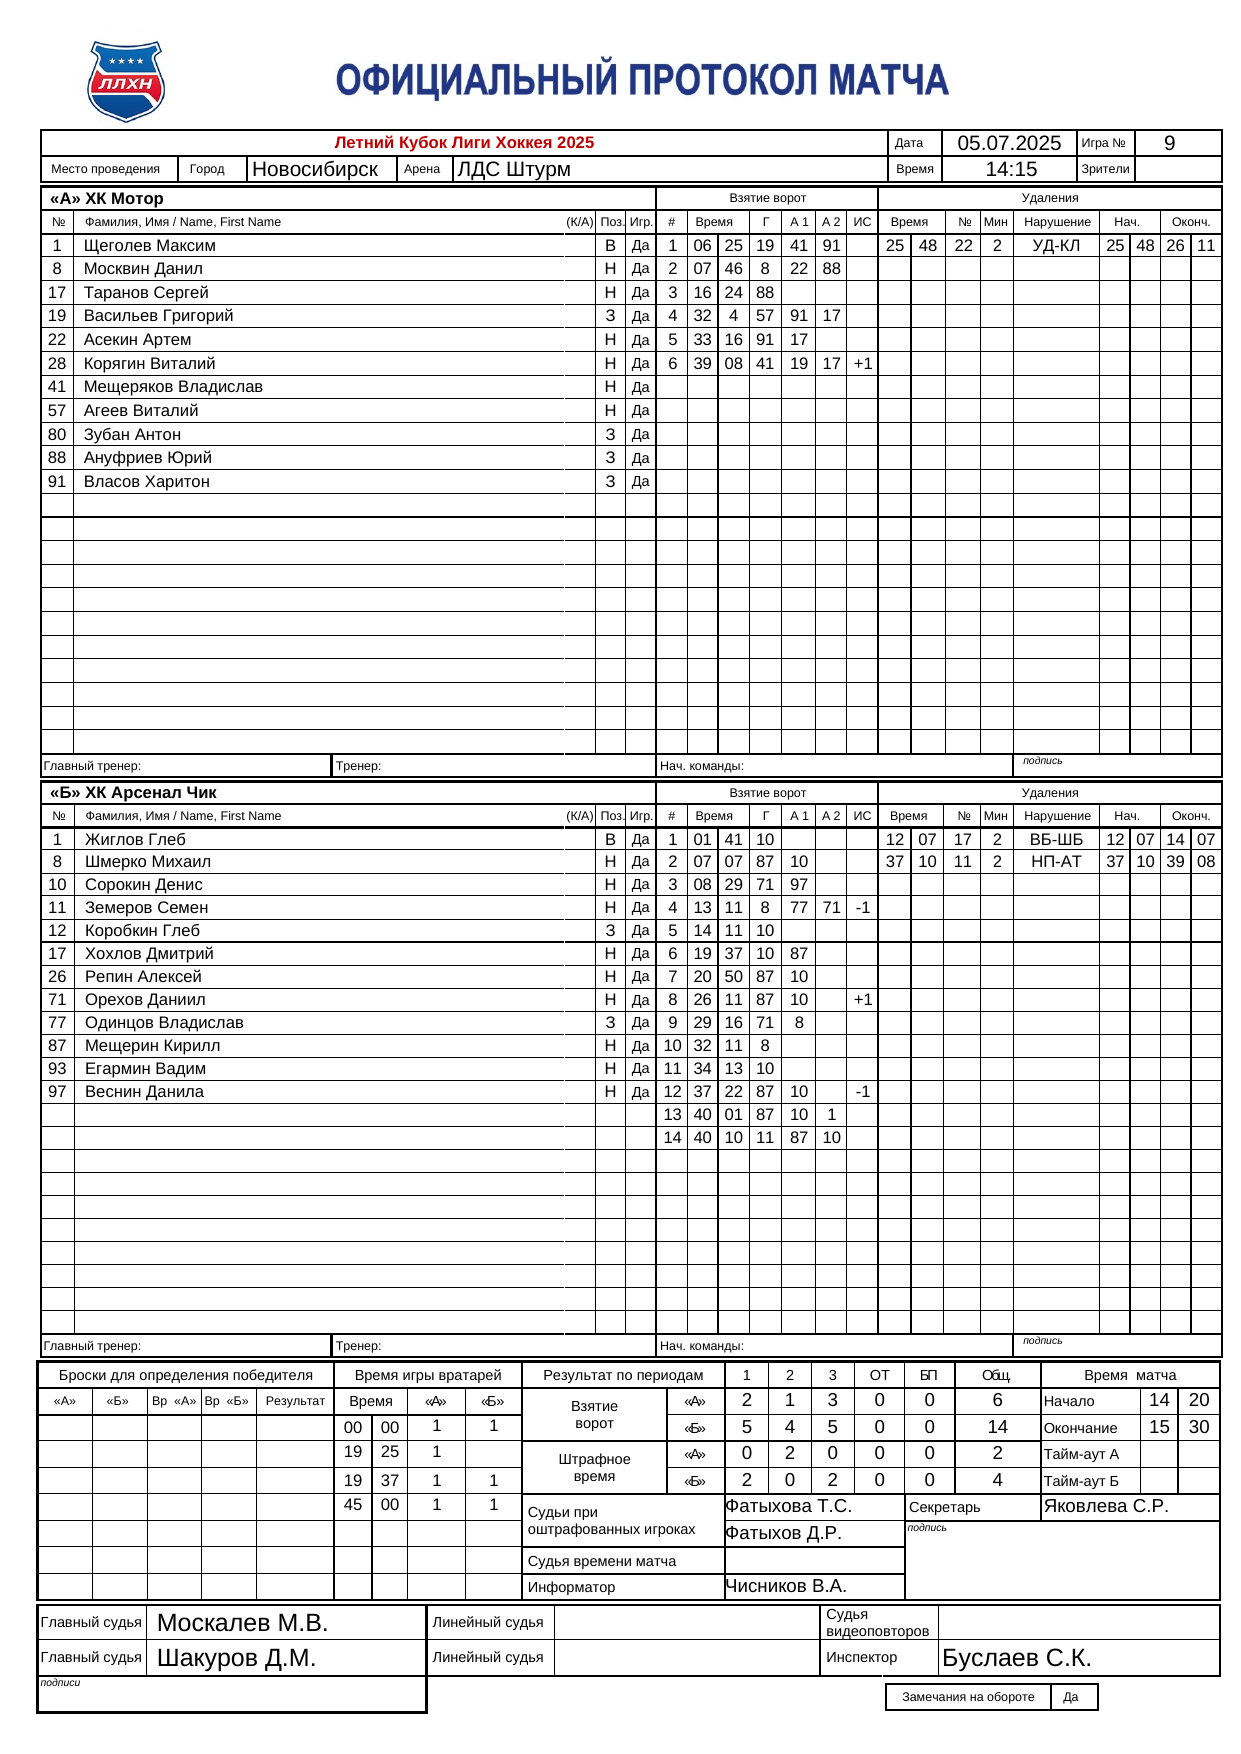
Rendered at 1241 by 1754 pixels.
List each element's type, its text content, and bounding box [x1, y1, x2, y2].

table_cell [981, 1150, 1013, 1172]
table_cell (К/А) [565, 805, 595, 826]
table_cell [782, 588, 815, 611]
table_cell [879, 943, 910, 964]
table_cell Шмерко Михаил [75, 850, 564, 872]
table_cell [1192, 612, 1221, 634]
table_cell [335, 1521, 371, 1546]
table_cell [75, 1265, 564, 1287]
table_cell 17 [42, 943, 74, 964]
table_cell [981, 1127, 1013, 1149]
table_header «А» ХК Мотор [42, 188, 655, 209]
table_cell [688, 1311, 717, 1333]
table_cell [657, 1288, 687, 1310]
table_cell [257, 1441, 333, 1467]
table_cell 12 [879, 829, 910, 849]
table_cell [565, 683, 595, 706]
table_cell [74, 730, 564, 753]
table_cell 41 [42, 376, 73, 398]
table_cell [74, 707, 564, 729]
table_cell [1131, 707, 1160, 729]
table_cell [688, 1265, 717, 1287]
table_cell 00 [335, 1416, 371, 1440]
table_cell [1100, 1127, 1129, 1149]
table_cell [1131, 352, 1160, 374]
table_cell [1192, 494, 1221, 516]
table_cell [1192, 257, 1221, 280]
table_cell [1014, 1104, 1099, 1126]
table_cell [816, 1265, 846, 1287]
table_cell [719, 683, 749, 706]
table_cell [1131, 305, 1160, 327]
table_cell [750, 1150, 781, 1172]
table_cell Начало [1042, 1389, 1140, 1413]
table_cell [912, 989, 943, 1011]
table_cell 16 [688, 281, 717, 303]
table_cell [42, 1104, 74, 1126]
table_cell 87 [782, 1127, 815, 1149]
table_cell [816, 518, 846, 540]
table_cell [981, 1058, 1013, 1079]
table_cell Г [750, 211, 781, 233]
table_cell [847, 920, 877, 941]
table_cell [946, 376, 980, 398]
table_cell [816, 683, 846, 706]
table_cell [816, 1311, 846, 1333]
table_cell [565, 1311, 595, 1333]
table_cell [1100, 352, 1129, 374]
table_cell [782, 1265, 815, 1287]
table_cell [1161, 376, 1190, 398]
table_cell Н [596, 352, 625, 374]
table_cell 16 [719, 328, 749, 351]
table_cell [981, 683, 1013, 706]
table_cell 1 [408, 1441, 465, 1467]
table_cell 11 [719, 920, 749, 941]
table_cell [946, 328, 980, 351]
table_cell Время [688, 805, 749, 826]
table_cell [879, 1311, 910, 1333]
table_cell «А» [408, 1389, 465, 1413]
table_cell 0 [905, 1442, 954, 1467]
table_cell [879, 1219, 910, 1241]
table_cell [946, 305, 980, 327]
table_cell Вр «А» [148, 1389, 201, 1413]
table_cell 40 [688, 1127, 717, 1149]
table_cell [944, 1104, 980, 1126]
table_cell [565, 1242, 595, 1264]
picture [5, 28, 1179, 129]
table_cell [657, 1150, 687, 1172]
table_cell [565, 494, 595, 516]
table_cell [1161, 1219, 1190, 1241]
table_cell [1131, 1104, 1160, 1126]
table_cell 2 [769, 1442, 811, 1467]
table_cell НП-АТ [1014, 850, 1099, 872]
table_cell [981, 1265, 1013, 1287]
table_cell 17 [816, 305, 846, 327]
table_cell [879, 1173, 910, 1195]
table_cell [1014, 966, 1099, 987]
table_cell 10 [750, 829, 781, 849]
table_cell [74, 612, 564, 634]
table_cell 08 [688, 874, 717, 895]
table_cell [1100, 1012, 1129, 1033]
table_cell 88 [750, 281, 781, 303]
table_cell З [596, 305, 625, 327]
table_cell Щеголев Максим [74, 235, 564, 256]
table_cell 97 [42, 1081, 74, 1103]
table_cell 80 [42, 423, 73, 445]
table_cell 22 [42, 328, 73, 351]
table_cell [1014, 399, 1099, 422]
table_cell 16 [719, 1012, 749, 1033]
table_cell 4 [719, 305, 749, 327]
table_cell Таранов Сергей [74, 281, 564, 303]
table_cell [944, 1081, 980, 1103]
table_cell [719, 1311, 749, 1333]
table_cell Линейный судья [428, 1640, 554, 1675]
table_cell [1161, 1081, 1190, 1103]
table_cell [946, 659, 980, 682]
table_cell Да [626, 423, 655, 445]
table_cell [1014, 565, 1099, 587]
table_cell [42, 1242, 74, 1264]
table_cell [1192, 1012, 1221, 1033]
table_cell [596, 1104, 625, 1126]
table_cell [39, 1416, 92, 1440]
table_cell [1161, 989, 1190, 1011]
table_cell [944, 1288, 980, 1310]
table_cell [565, 707, 595, 729]
table_cell [750, 1242, 781, 1264]
table_cell 5 [726, 1415, 768, 1440]
table_cell Н [596, 989, 625, 1011]
table_cell [1131, 518, 1160, 540]
table_cell [657, 494, 687, 516]
table_cell [912, 565, 945, 587]
table_cell [946, 636, 980, 658]
table_cell 87 [750, 989, 781, 1011]
table_cell [981, 636, 1013, 658]
table_cell [626, 730, 655, 753]
table_cell Да [626, 896, 655, 918]
table_cell «А» [668, 1442, 724, 1467]
table_cell Н [596, 257, 625, 280]
table_cell Время [889, 157, 941, 181]
table_cell [750, 399, 781, 422]
table_cell [847, 966, 877, 987]
table_cell [626, 1150, 655, 1172]
table_cell [912, 874, 943, 895]
table_cell В [596, 829, 625, 849]
table_cell [1192, 1104, 1221, 1126]
table_cell Арена [398, 157, 452, 181]
table_cell Главный тренер: [42, 755, 330, 776]
table_cell [657, 659, 687, 682]
table_cell [719, 588, 749, 611]
table_cell «А» [39, 1389, 92, 1413]
table_header Время матча [1042, 1363, 1219, 1387]
table_cell 71 [750, 874, 781, 895]
table_cell [688, 494, 717, 516]
table_cell [1161, 659, 1190, 682]
table_cell Н [596, 1058, 625, 1079]
table_cell [657, 707, 687, 729]
table_cell [1014, 1058, 1099, 1079]
table_cell [596, 636, 625, 658]
table_cell [782, 518, 815, 540]
table_cell [750, 1288, 781, 1310]
table_cell [1161, 446, 1190, 469]
table_cell [847, 612, 877, 634]
table_cell [981, 305, 1013, 327]
table_cell [847, 446, 877, 469]
table_cell [1136, 157, 1221, 181]
table_cell 1 [466, 1494, 521, 1520]
table_header 05.07.2025 [943, 131, 1076, 155]
table_cell 1 [408, 1468, 465, 1493]
table_cell [75, 1242, 564, 1264]
table_cell [879, 1242, 910, 1264]
table_cell [847, 565, 877, 587]
table_cell 10 [782, 850, 815, 872]
table_cell 10 [750, 1058, 781, 1079]
table_cell [1014, 470, 1099, 493]
table_cell [1014, 1219, 1099, 1241]
table_cell [657, 730, 687, 753]
table_cell 11 [719, 896, 749, 918]
table_cell [596, 541, 625, 564]
table_cell 37 [879, 850, 910, 872]
table_cell [1100, 494, 1129, 516]
table_cell Нач. [1100, 211, 1160, 233]
table_cell [1014, 1012, 1099, 1033]
table_cell [750, 1196, 781, 1218]
table_cell Линейный судья [428, 1606, 554, 1639]
table_cell Орехов Даниил [75, 989, 564, 1011]
table_cell [555, 1640, 819, 1675]
table_cell [782, 1219, 815, 1241]
table_cell [912, 1219, 943, 1241]
table_cell [944, 896, 980, 918]
table_cell [42, 588, 73, 611]
table_cell 48 [1131, 235, 1160, 256]
table_cell [816, 446, 846, 469]
table_cell 32 [688, 1035, 717, 1057]
table_cell ИС [847, 211, 877, 233]
table_cell [847, 707, 877, 729]
table_cell [912, 1265, 943, 1287]
table_cell Да [626, 989, 655, 1011]
table_cell [750, 541, 781, 564]
table_cell [565, 281, 595, 303]
table_cell 39 [688, 352, 717, 374]
table_cell 97 [782, 874, 815, 895]
table_cell [1161, 281, 1190, 303]
table_cell [1100, 399, 1129, 422]
table_cell [946, 399, 980, 422]
table_cell [1131, 328, 1160, 351]
table_cell [1100, 636, 1129, 658]
table_cell [782, 565, 815, 587]
table_cell 10 [782, 989, 815, 1011]
table_cell [782, 1173, 815, 1195]
table_cell [565, 257, 595, 280]
table_cell 20 [1179, 1389, 1219, 1413]
table_cell [1100, 1173, 1129, 1195]
table_cell [912, 636, 945, 658]
table_cell [39, 1441, 92, 1467]
table_cell [565, 896, 595, 918]
table_cell [1131, 1265, 1160, 1287]
table_cell [1100, 874, 1129, 895]
table_cell 3 [812, 1389, 854, 1413]
table_cell 0 [905, 1468, 954, 1493]
table_cell 37 [373, 1468, 407, 1493]
table_cell [879, 565, 910, 587]
table_cell [750, 470, 781, 493]
table_cell Судья видеоповторов [821, 1606, 938, 1639]
table_header Результат по периодам [523, 1363, 724, 1387]
table_cell 10 [912, 850, 943, 872]
table_cell [626, 612, 655, 634]
table_cell [93, 1494, 147, 1520]
table_cell [719, 612, 749, 634]
table_cell [42, 1288, 74, 1310]
table_cell [148, 1416, 201, 1440]
table_cell [719, 636, 749, 658]
table_cell 91 [782, 305, 815, 327]
table_cell [565, 1012, 595, 1033]
table_cell «Б» [668, 1468, 724, 1493]
table_cell [782, 1311, 815, 1333]
table_cell Инспектор [821, 1640, 938, 1675]
table_cell [946, 730, 980, 753]
table_cell [847, 1196, 877, 1218]
table_cell -1 [847, 896, 877, 918]
table_cell [1100, 920, 1129, 941]
table_cell 00 [373, 1416, 407, 1440]
table_cell [39, 1468, 92, 1493]
table_cell [981, 518, 1013, 540]
table_cell [1192, 470, 1221, 493]
table_cell [565, 305, 595, 327]
table_cell Да [626, 1058, 655, 1079]
table_cell [39, 1547, 92, 1573]
table_cell [74, 636, 564, 658]
table_cell Да [626, 328, 655, 351]
table_cell Да [626, 920, 655, 941]
table_cell [847, 541, 877, 564]
table_cell [626, 636, 655, 658]
table_cell [1192, 874, 1221, 895]
table_cell [912, 612, 945, 634]
table_cell [1161, 1196, 1190, 1218]
table_cell 30 [1179, 1415, 1219, 1440]
table_cell [847, 470, 877, 493]
table_cell [719, 730, 749, 753]
table_cell [688, 399, 717, 422]
table_cell [42, 1173, 74, 1195]
table_cell [719, 518, 749, 540]
table_cell [981, 565, 1013, 587]
table_header 3 [812, 1363, 854, 1387]
table_cell 2 [981, 235, 1013, 256]
table_cell [1192, 943, 1221, 964]
table_cell [1131, 470, 1160, 493]
table_cell [981, 257, 1013, 280]
table_cell [816, 730, 846, 753]
table_cell 87 [750, 1104, 781, 1126]
table_cell [750, 612, 781, 634]
table_cell [912, 659, 945, 682]
table_cell 8 [42, 850, 74, 872]
table_cell [1192, 541, 1221, 564]
table_cell Зрители [1078, 157, 1134, 181]
table_cell [688, 1150, 717, 1172]
table_cell [1161, 707, 1190, 729]
table_cell [944, 1035, 980, 1057]
table_cell [912, 328, 945, 351]
table_cell Место проведения [42, 157, 177, 181]
table_cell [1014, 1081, 1099, 1103]
table_cell [596, 494, 625, 516]
table_header Время игры вратарей [335, 1363, 521, 1387]
table_cell [750, 423, 781, 445]
table_cell [626, 1265, 655, 1287]
table_cell [688, 470, 717, 493]
table_cell [565, 352, 595, 374]
table_cell Москалев М.В. [147, 1606, 425, 1639]
table_cell [1131, 683, 1160, 706]
table_cell Репин Алексей [75, 966, 564, 987]
table_cell [816, 636, 846, 658]
table_cell Оконч. [1161, 211, 1221, 233]
table_cell [719, 1173, 749, 1195]
table_cell [1131, 1127, 1160, 1149]
table_cell [981, 399, 1013, 422]
table_cell УД-КЛ [1014, 235, 1099, 256]
table_cell [688, 446, 717, 469]
table_cell Главный тренер: [42, 1335, 330, 1356]
table_cell З [596, 446, 625, 469]
table_cell 11 [719, 989, 749, 1011]
table_cell 93 [42, 1058, 74, 1079]
table_cell [944, 1150, 980, 1172]
table_cell [912, 943, 943, 964]
table_cell [657, 1196, 687, 1218]
table_cell [373, 1547, 407, 1573]
table_cell [565, 1288, 595, 1310]
table_cell 87 [42, 1035, 74, 1057]
table_cell [1192, 376, 1221, 398]
table_cell Фатыхов Д.Р. [726, 1521, 904, 1546]
table_cell [257, 1468, 333, 1493]
table_cell Да [626, 850, 655, 872]
table_cell [939, 1606, 1219, 1639]
table_cell 13 [657, 1104, 687, 1126]
table_cell [74, 565, 564, 587]
table_cell 17 [816, 352, 846, 374]
table_cell [657, 1311, 687, 1333]
table_cell [782, 1058, 815, 1079]
table_cell [883, 1677, 1220, 1681]
table_cell [1131, 943, 1160, 964]
table_cell [719, 399, 749, 422]
table_cell [565, 943, 595, 964]
table_cell [1179, 1468, 1219, 1493]
table_cell [847, 588, 877, 611]
table_cell [1131, 1173, 1160, 1195]
table_cell [847, 281, 877, 303]
table_header Удаления [879, 188, 1221, 209]
table_cell [719, 1288, 749, 1310]
table_cell 4 [769, 1415, 811, 1440]
table_cell 22 [946, 235, 980, 256]
table_cell [93, 1441, 147, 1467]
table_cell [148, 1441, 201, 1467]
table_cell [596, 659, 625, 682]
table_cell [944, 989, 980, 1011]
table_cell З [596, 1012, 625, 1033]
table_cell 1 [408, 1494, 465, 1520]
table_cell 10 [657, 1035, 687, 1057]
table_cell [1131, 989, 1160, 1011]
table_cell [816, 966, 846, 987]
table_cell [42, 1311, 74, 1333]
table_cell 0 [905, 1389, 954, 1413]
table_cell [750, 707, 781, 729]
table_cell 17 [782, 328, 815, 351]
table_cell [75, 1104, 564, 1126]
table_cell [1131, 1058, 1160, 1079]
table_cell [750, 588, 781, 611]
table_cell [42, 541, 73, 564]
table_cell [1014, 943, 1099, 964]
table_cell [1014, 874, 1099, 895]
table_cell [782, 920, 815, 941]
table_cell [879, 376, 910, 398]
table_cell [1014, 1035, 1099, 1057]
table_cell [42, 612, 73, 634]
table_cell [981, 352, 1013, 374]
table_cell [816, 1081, 846, 1103]
table_cell 6 [956, 1389, 1040, 1413]
table_cell Коробкин Глеб [75, 920, 564, 941]
table_cell Г [750, 805, 781, 826]
table_cell [981, 874, 1013, 895]
table_cell [1192, 1081, 1221, 1103]
table_header БП [905, 1363, 954, 1387]
table_cell [879, 1104, 910, 1126]
table_cell 10 [782, 1104, 815, 1126]
table_cell 41 [719, 829, 749, 849]
table_cell [1014, 588, 1099, 611]
table_cell # [657, 805, 687, 826]
table_cell [782, 376, 815, 398]
table_cell [816, 920, 846, 941]
table_cell [1161, 588, 1190, 611]
table_cell [42, 1265, 74, 1287]
table_cell [847, 1242, 877, 1264]
table_cell [847, 636, 877, 658]
table_cell Время [335, 1389, 407, 1413]
table_cell [42, 1150, 74, 1172]
table_cell [148, 1494, 201, 1520]
table_cell [1141, 1468, 1177, 1493]
table_cell [1100, 470, 1129, 493]
table_cell 8 [750, 1035, 781, 1057]
table_cell [596, 612, 625, 634]
table_cell [565, 376, 595, 398]
table_cell Игр. [626, 805, 655, 826]
table_cell [688, 1288, 717, 1310]
table_cell [1014, 1311, 1099, 1333]
table_cell [1100, 588, 1129, 611]
table_cell 77 [782, 896, 815, 918]
table_cell Результат [257, 1389, 333, 1413]
table_cell [946, 541, 980, 564]
table_cell [1161, 636, 1190, 658]
table_cell Нач. команды: [657, 1335, 1012, 1356]
table_cell [1192, 565, 1221, 587]
table_cell 14 [657, 1127, 687, 1149]
table_cell [1131, 1196, 1160, 1218]
table_cell [1192, 683, 1221, 706]
table_cell [335, 1574, 371, 1599]
table_cell [912, 896, 943, 918]
table_cell [626, 683, 655, 706]
table_cell 9 [657, 1012, 687, 1033]
table_cell [912, 1173, 943, 1195]
table_cell [1131, 896, 1160, 918]
table_cell [74, 541, 564, 564]
table_cell [1014, 494, 1099, 516]
table_cell [657, 636, 687, 658]
table_cell Земеров Семен [75, 896, 564, 918]
table_cell [879, 446, 910, 469]
table_cell [879, 423, 910, 445]
table_cell [75, 1127, 564, 1149]
table_cell Тренер: [333, 1335, 655, 1356]
table_cell [847, 850, 877, 872]
table_cell [565, 235, 595, 256]
table_cell [912, 399, 945, 422]
table_cell 25 [719, 235, 749, 256]
table_cell Главный судья [39, 1640, 146, 1675]
table_cell 2 [657, 850, 687, 872]
table_cell 3 [657, 281, 687, 303]
table_cell [816, 1058, 846, 1079]
table_cell 1 [769, 1389, 811, 1413]
table_cell [373, 1521, 407, 1546]
table_cell Город [179, 157, 246, 181]
table_cell [847, 494, 877, 516]
table_cell [816, 659, 846, 682]
table_cell Н [596, 943, 625, 964]
table_cell [257, 1547, 333, 1573]
table_cell [1100, 518, 1129, 540]
table_cell [879, 541, 910, 564]
table_cell Да [626, 352, 655, 374]
table_cell 25 [1100, 235, 1129, 256]
table_cell [782, 494, 815, 516]
table_cell [912, 707, 945, 729]
table_cell [657, 1219, 687, 1241]
table_cell [782, 1035, 815, 1057]
table_cell Да [626, 446, 655, 469]
table_cell [1161, 494, 1190, 516]
table_cell 22 [782, 257, 815, 280]
table_cell 41 [782, 235, 815, 256]
table_cell [981, 1288, 1013, 1310]
table_cell 12 [42, 920, 74, 941]
table_cell 71 [750, 1012, 781, 1033]
table_cell 87 [782, 943, 815, 964]
table_cell [202, 1521, 256, 1546]
table_cell [1100, 423, 1129, 445]
table_cell [816, 494, 846, 516]
table_cell [1014, 1265, 1099, 1287]
table_cell [1161, 683, 1190, 706]
table_cell [626, 1104, 655, 1126]
table_cell Сорокин Денис [75, 874, 564, 895]
table_cell [816, 1196, 846, 1218]
table_cell 6 [657, 352, 687, 374]
table_cell +1 [847, 352, 877, 374]
table_cell [879, 1196, 910, 1218]
table_cell [1161, 1265, 1190, 1287]
table_cell [1100, 1265, 1129, 1287]
table_cell [1100, 683, 1129, 706]
table_cell [1014, 636, 1099, 658]
table_header 1 [726, 1363, 768, 1387]
table_cell [847, 659, 877, 682]
table_cell 2 [981, 850, 1013, 872]
table_cell [912, 588, 945, 611]
table_cell [981, 470, 1013, 493]
table_cell 37 [719, 943, 749, 964]
table_cell [782, 1196, 815, 1218]
table_cell подпись [1014, 755, 1221, 776]
table_cell [782, 446, 815, 469]
table_cell [257, 1494, 333, 1520]
table_cell 3 [657, 874, 687, 895]
table_cell [565, 636, 595, 658]
table_cell 87 [750, 1081, 781, 1103]
table_cell [847, 1012, 877, 1033]
table_header ОТ [855, 1363, 904, 1387]
table_cell [1131, 1081, 1160, 1103]
table_cell Да [626, 281, 655, 303]
table_cell [257, 1416, 333, 1440]
table_cell 01 [719, 1104, 749, 1126]
table_cell [1100, 1150, 1129, 1172]
table_cell 25 [373, 1441, 407, 1467]
table_cell [688, 1173, 717, 1195]
table_cell 29 [719, 874, 749, 895]
table_cell Жиглов Глеб [75, 829, 564, 849]
table_cell [626, 1311, 655, 1333]
table_cell Хохлов Дмитрий [75, 943, 564, 964]
table_cell Мещеряков Владислав [74, 376, 564, 398]
table_cell 13 [719, 1058, 749, 1079]
table_cell [816, 541, 846, 564]
table_cell [565, 920, 595, 941]
table_cell [408, 1574, 465, 1599]
table_cell [750, 518, 781, 540]
table_cell [1161, 1173, 1190, 1195]
table_cell [879, 399, 910, 422]
table_cell 1 [42, 235, 73, 256]
table_cell [596, 1265, 625, 1287]
table_cell Да [626, 305, 655, 327]
table_cell [657, 683, 687, 706]
table_cell [1014, 896, 1099, 918]
table_cell [1100, 707, 1129, 729]
table_cell 87 [750, 850, 781, 872]
table_cell [1192, 1265, 1221, 1287]
table_cell [74, 659, 564, 682]
table_cell [816, 376, 846, 398]
table_cell [912, 305, 945, 327]
table_cell [944, 1173, 980, 1195]
table_cell [1192, 1196, 1221, 1218]
table_cell [879, 281, 910, 303]
table_cell [1161, 423, 1190, 445]
table_cell 11 [1192, 235, 1221, 256]
table_cell [1131, 376, 1160, 398]
table_cell № [946, 211, 980, 233]
table_cell [1100, 1081, 1129, 1103]
table_cell [408, 1521, 465, 1546]
table_cell [1131, 920, 1160, 941]
table_cell [1161, 352, 1190, 374]
table_cell [1192, 423, 1221, 445]
table_cell [912, 683, 945, 706]
table_cell [1100, 257, 1129, 280]
table_cell «Б» [668, 1415, 724, 1440]
table_cell Н [596, 850, 625, 872]
table_cell [93, 1521, 147, 1546]
table_cell [1100, 989, 1129, 1011]
table_cell [565, 518, 595, 540]
table_cell [1131, 636, 1160, 658]
table_cell [626, 518, 655, 540]
table_cell [847, 1219, 877, 1241]
table_cell [565, 989, 595, 1011]
table_cell [1131, 1012, 1160, 1033]
table_cell [944, 920, 980, 941]
table_cell [1161, 730, 1190, 753]
table_cell Взятие ворот [523, 1389, 666, 1440]
table_cell [782, 470, 815, 493]
table_cell [847, 1288, 877, 1310]
table_cell Мин [981, 805, 1013, 826]
table_cell [1131, 423, 1160, 445]
table_cell 71 [42, 989, 74, 1011]
table_cell [879, 1012, 910, 1033]
table_cell Нарушение [1014, 211, 1099, 233]
table_cell Информатор [523, 1575, 724, 1599]
table_cell [1192, 1173, 1221, 1195]
table_cell [1131, 257, 1160, 280]
table_cell [782, 612, 815, 634]
table_cell [719, 541, 749, 564]
table_cell [912, 494, 945, 516]
table_cell [912, 1012, 943, 1033]
table_cell [596, 1127, 625, 1149]
table_cell [626, 1219, 655, 1241]
table_cell [912, 1058, 943, 1079]
table_cell +1 [847, 989, 877, 1011]
table_cell [688, 1196, 717, 1218]
table_cell [782, 423, 815, 445]
table_cell [626, 541, 655, 564]
table_cell [1014, 305, 1099, 327]
table_cell [1014, 1196, 1099, 1218]
table_cell [626, 707, 655, 729]
table_cell [1100, 328, 1129, 351]
table_cell [912, 1035, 943, 1057]
table_cell Н [596, 896, 625, 918]
table_cell 46 [719, 257, 749, 280]
table_cell № [944, 805, 980, 826]
table_cell [657, 399, 687, 422]
table_cell 11 [944, 850, 980, 872]
table_cell 87 [750, 966, 781, 987]
table_cell [93, 1416, 147, 1440]
table_cell [1192, 1150, 1221, 1172]
table_cell 26 [1161, 235, 1190, 256]
table_cell [1161, 966, 1190, 987]
table_cell Москвин Данил [74, 257, 564, 280]
table_cell [1131, 588, 1160, 611]
table_cell [657, 1242, 687, 1264]
table_cell [1192, 1127, 1221, 1149]
table_cell Н [596, 874, 625, 895]
table_cell [565, 730, 595, 753]
table_header Взятие ворот [657, 188, 877, 209]
table_cell [1014, 989, 1099, 1011]
table_cell Мещерин Кирилл [75, 1035, 564, 1057]
table_cell [1161, 1288, 1190, 1310]
table_cell [1014, 518, 1099, 540]
table_cell [39, 1574, 92, 1599]
table_cell [42, 1219, 74, 1241]
table_cell 26 [42, 966, 74, 987]
table_cell 1 [42, 829, 74, 849]
table_cell [688, 1219, 717, 1241]
table_cell 0 [855, 1468, 904, 1493]
table_cell 2 [726, 1389, 768, 1413]
table_cell [565, 565, 595, 587]
table_cell [944, 1058, 980, 1079]
table_cell [816, 470, 846, 493]
table_cell [688, 588, 717, 611]
table_cell [1014, 1242, 1099, 1264]
table_cell 0 [855, 1415, 904, 1440]
table_cell [565, 446, 595, 469]
table_cell [1161, 1035, 1190, 1057]
table_cell [879, 612, 910, 634]
table_cell Васильев Григорий [74, 305, 564, 327]
table_cell [75, 1150, 564, 1172]
table_cell [981, 1081, 1013, 1103]
table_cell [565, 588, 595, 611]
table_cell [1161, 1127, 1190, 1149]
table_cell [719, 446, 749, 469]
table_cell Да [626, 829, 655, 849]
table_cell [981, 328, 1013, 351]
table_cell [565, 659, 595, 682]
table_header Замечания на обороте [887, 1685, 1050, 1709]
table_cell 07 [1131, 829, 1160, 849]
table_cell [626, 565, 655, 587]
table_cell [1100, 943, 1129, 964]
table_cell [1161, 1012, 1190, 1033]
table_cell 19 [782, 352, 815, 374]
table_cell [816, 989, 846, 1011]
table_cell З [596, 423, 625, 445]
table_cell [981, 1035, 1013, 1057]
table_cell [816, 1242, 846, 1264]
table_cell [946, 281, 980, 303]
table_cell [1014, 730, 1099, 753]
table_cell [719, 1150, 749, 1172]
table_cell [847, 874, 877, 895]
table_cell [688, 376, 717, 398]
table_cell Да [626, 399, 655, 422]
table_cell [42, 730, 73, 753]
table_cell [946, 446, 980, 469]
table_cell [750, 1311, 781, 1333]
table_cell Н [596, 376, 625, 398]
table_cell [1192, 588, 1221, 611]
table_cell [912, 446, 945, 469]
table_cell [1100, 565, 1129, 587]
table_cell [944, 1196, 980, 1218]
table_cell [202, 1574, 256, 1599]
table_cell 91 [750, 328, 781, 351]
table_cell [1192, 1035, 1221, 1057]
table_cell 88 [42, 446, 73, 469]
table_cell [39, 1521, 92, 1546]
table_cell [626, 494, 655, 516]
table_cell [981, 1012, 1013, 1033]
table_cell 19 [42, 305, 73, 327]
table_cell [42, 707, 73, 729]
table_cell [879, 328, 910, 351]
table_cell [782, 281, 815, 303]
table_cell [1192, 1288, 1221, 1310]
table_cell [981, 1104, 1013, 1126]
table_cell [688, 565, 717, 587]
table_cell [148, 1521, 201, 1546]
table_cell [847, 257, 877, 280]
table_cell [912, 1104, 943, 1126]
table_cell [879, 659, 910, 682]
table_cell [596, 1311, 625, 1333]
table_cell 8 [750, 257, 781, 280]
table_cell [782, 707, 815, 729]
table_cell [1192, 707, 1221, 729]
table_cell [750, 1173, 781, 1195]
table_cell [202, 1547, 256, 1573]
table_cell Да [626, 966, 655, 987]
table_cell [466, 1521, 521, 1546]
table_cell Оконч. [1161, 805, 1221, 826]
table_cell [912, 1081, 943, 1103]
table_header «Б» ХК Арсенал Чик [42, 783, 655, 803]
table_cell [428, 1677, 882, 1711]
table_cell [944, 1127, 980, 1149]
table_cell [257, 1521, 333, 1546]
table_cell [626, 1173, 655, 1195]
table_cell [688, 541, 717, 564]
table_cell 0 [769, 1468, 811, 1493]
table_cell [565, 1265, 595, 1287]
table_cell [816, 874, 846, 895]
table_cell [912, 281, 945, 303]
table_cell [688, 612, 717, 634]
table_cell Яковлева С.Р. [1042, 1495, 1219, 1520]
table_cell [981, 541, 1013, 564]
table_cell [1192, 1219, 1221, 1241]
table_cell [946, 518, 980, 540]
table_cell [1014, 281, 1099, 303]
table_cell 32 [688, 305, 717, 327]
table_cell 08 [1192, 850, 1221, 872]
table_cell [1192, 518, 1221, 540]
table_cell [1131, 730, 1160, 753]
table_cell [257, 1574, 333, 1599]
table_cell [719, 707, 749, 729]
table_cell Н [596, 281, 625, 303]
table_cell 1 [657, 829, 687, 849]
table_cell 77 [42, 1012, 74, 1033]
table_cell 19 [335, 1441, 371, 1467]
table_header Броски для определения победителя [39, 1363, 333, 1387]
table_cell 07 [688, 850, 717, 872]
table_cell Власов Харитон [74, 470, 564, 493]
table_cell [466, 1547, 521, 1573]
table_cell [782, 399, 815, 422]
table_cell [565, 1219, 595, 1241]
table_cell [1192, 1242, 1221, 1264]
table_cell 07 [912, 829, 943, 849]
table_cell 10 [750, 943, 781, 964]
table_cell [626, 1288, 655, 1310]
table_cell Да [626, 376, 655, 398]
table_cell [565, 399, 595, 422]
table_cell Судья времени матча [523, 1548, 724, 1573]
table_cell 50 [719, 966, 749, 987]
table_cell [75, 1288, 564, 1310]
table_cell [981, 730, 1013, 753]
table_cell 4 [657, 896, 687, 918]
table_cell Новосибирск [248, 157, 396, 181]
table_cell 07 [1192, 829, 1221, 849]
table_cell [596, 565, 625, 587]
table_cell [202, 1468, 256, 1493]
table_cell [657, 423, 687, 445]
table_cell [565, 850, 595, 872]
table_cell подписи [39, 1677, 425, 1711]
table_cell Фамилия, Имя / Name, First Name [75, 805, 565, 826]
table_cell [912, 1311, 943, 1333]
table_cell Фамилия, Имя / Name, First Name [74, 211, 565, 233]
table_cell [1161, 874, 1190, 895]
table_cell [946, 683, 980, 706]
table_cell [74, 494, 564, 516]
table_cell [42, 494, 73, 516]
table_cell [1014, 707, 1099, 729]
table_cell Егармин Вадим [75, 1058, 564, 1079]
table_cell [1100, 966, 1129, 987]
table_cell Окончание [1042, 1415, 1140, 1440]
table_cell 8 [782, 1012, 815, 1033]
table_cell [688, 730, 717, 753]
table_cell Время [688, 211, 749, 233]
table_cell [596, 1150, 625, 1172]
table_cell [1100, 1242, 1129, 1264]
table_cell [1014, 1127, 1099, 1149]
table_cell [1014, 423, 1099, 445]
table_cell Тайм-аут Б [1042, 1468, 1140, 1493]
table_cell [944, 1265, 980, 1287]
table_cell [946, 423, 980, 445]
table_cell 2 [981, 829, 1013, 849]
table_cell [565, 423, 595, 445]
table_cell [1014, 541, 1099, 564]
table_cell [1131, 1311, 1160, 1333]
table_header Общ. [956, 1363, 1040, 1387]
table_cell [750, 636, 781, 658]
table_cell [1100, 1035, 1129, 1057]
table_cell [879, 989, 910, 1011]
table_cell 48 [912, 235, 945, 256]
table_cell [93, 1574, 147, 1599]
table_cell 0 [855, 1389, 904, 1413]
table_cell Асекин Артем [74, 328, 564, 351]
table_cell [750, 494, 781, 516]
table_cell 0 [905, 1415, 954, 1440]
table_cell [1014, 352, 1099, 374]
table_cell [847, 235, 877, 256]
table_cell 8 [750, 896, 781, 918]
table_cell [879, 588, 910, 611]
table_cell [148, 1468, 201, 1493]
table_cell [1100, 376, 1129, 398]
table_cell [847, 328, 877, 351]
table_cell [981, 966, 1013, 987]
table_cell [1192, 920, 1221, 941]
table_cell [1131, 659, 1160, 682]
table_cell [912, 376, 945, 398]
table_cell [981, 707, 1013, 729]
table_cell 10 [816, 1127, 846, 1149]
table_cell 00 [373, 1494, 407, 1520]
table_cell ИС [847, 805, 877, 826]
table_cell [912, 1242, 943, 1264]
table_cell [1192, 636, 1221, 658]
table_cell [816, 423, 846, 445]
table_cell [847, 829, 877, 849]
table_cell [879, 305, 910, 327]
table_cell [335, 1547, 371, 1573]
table_cell [879, 636, 910, 658]
table_cell Корягин Виталий [74, 352, 564, 374]
table_cell [565, 1127, 595, 1149]
table_cell [93, 1547, 147, 1573]
table_cell [1100, 1058, 1129, 1079]
table_cell 19 [750, 235, 781, 256]
table_cell подпись [1014, 1335, 1221, 1356]
table_cell [657, 1173, 687, 1195]
table_cell [657, 376, 687, 398]
table_cell [981, 612, 1013, 634]
table_cell ЛДС Штурм [454, 157, 887, 181]
table_cell [1100, 281, 1129, 303]
table_cell [74, 683, 564, 706]
table_cell [688, 518, 717, 540]
table_cell [565, 1196, 595, 1218]
table_cell [719, 1242, 749, 1264]
table_cell № [42, 805, 74, 826]
table_cell А 2 [816, 805, 846, 826]
table_cell ВБ-ШБ [1014, 829, 1099, 849]
table_cell [565, 541, 595, 564]
table_cell [879, 683, 910, 706]
table_cell 11 [719, 1035, 749, 1057]
table_cell [1014, 328, 1099, 351]
table_cell 45 [335, 1494, 371, 1520]
table_cell [565, 612, 595, 634]
table_cell # [657, 211, 687, 233]
table_cell (К/А) [565, 211, 595, 233]
table_cell Н [596, 1035, 625, 1057]
table_cell А 2 [816, 211, 846, 233]
table_cell [816, 281, 846, 303]
table_cell 14 [1161, 829, 1190, 849]
table_cell [1014, 683, 1099, 706]
table_cell [1131, 1150, 1160, 1172]
table_cell [42, 565, 73, 587]
table_cell 06 [688, 235, 717, 256]
table_cell [42, 1196, 74, 1218]
table_cell 11 [657, 1058, 687, 1079]
table_cell [1014, 1150, 1099, 1172]
table_cell 11 [42, 896, 74, 918]
table_cell Да [626, 470, 655, 493]
table_cell [879, 1035, 910, 1057]
table_cell [782, 1242, 815, 1264]
table_cell [1131, 966, 1160, 987]
table_cell [847, 1127, 877, 1149]
table_cell [1100, 541, 1129, 564]
table_cell 01 [688, 829, 717, 849]
table_cell [565, 470, 595, 493]
table_cell [912, 966, 943, 987]
table_cell [750, 1219, 781, 1241]
table_cell [1192, 1058, 1221, 1079]
table_cell [1192, 305, 1221, 327]
table_cell 07 [719, 850, 749, 872]
table_cell [42, 683, 73, 706]
table_cell Поз. [596, 805, 625, 826]
table_cell [816, 328, 846, 351]
table_cell [719, 494, 749, 516]
table_cell [1161, 943, 1190, 964]
table_cell [879, 896, 910, 918]
table_header Да [1052, 1685, 1097, 1709]
table_cell Да [626, 257, 655, 280]
table_cell 26 [688, 989, 717, 1011]
table_cell [879, 1150, 910, 1172]
table_cell [981, 1196, 1013, 1218]
table_cell [726, 1548, 904, 1573]
table_cell [944, 1311, 980, 1333]
table_cell [1131, 281, 1160, 303]
table_cell [1100, 612, 1129, 634]
table_cell [912, 423, 945, 445]
table_cell [944, 943, 980, 964]
table_cell [944, 966, 980, 987]
table_cell 2 [657, 257, 687, 280]
table_cell [981, 989, 1013, 1011]
table_cell Секретарь [906, 1495, 1040, 1520]
table_cell 10 [42, 874, 74, 895]
table_cell [912, 518, 945, 540]
table_cell 37 [1100, 850, 1129, 872]
table_cell Чисников В.А. [726, 1575, 904, 1599]
table_cell [688, 707, 717, 729]
table_cell 0 [855, 1442, 904, 1467]
table_cell [1192, 896, 1221, 918]
table_cell [944, 1012, 980, 1033]
table_cell [1141, 1441, 1177, 1467]
table_cell [596, 1173, 625, 1195]
table_cell [1100, 446, 1129, 469]
table_cell Главный судья [39, 1606, 146, 1639]
table_cell [847, 399, 877, 422]
table_cell [1014, 920, 1099, 941]
table_cell [1161, 1058, 1190, 1079]
table_cell [879, 1081, 910, 1103]
table_cell [1131, 565, 1160, 587]
table_cell [42, 659, 73, 682]
table_cell [1192, 966, 1221, 987]
table_cell [981, 920, 1013, 941]
table_cell 20 [688, 966, 717, 987]
table_cell [1100, 1104, 1129, 1126]
table_cell [981, 423, 1013, 445]
table_cell [657, 470, 687, 493]
table_cell [946, 257, 980, 280]
table_cell [1099, 1682, 1220, 1711]
table_cell Вр «Б» [202, 1389, 256, 1413]
table_cell Тайм-аут А [1042, 1441, 1140, 1467]
table_cell [1014, 257, 1099, 280]
table_cell [750, 659, 781, 682]
table_cell [202, 1416, 256, 1440]
table_cell 33 [688, 328, 717, 351]
table_cell [879, 1127, 910, 1149]
table_cell 14 [1141, 1389, 1177, 1413]
table_cell [657, 612, 687, 634]
table_cell [1014, 659, 1099, 682]
table_cell 91 [816, 235, 846, 256]
table_cell [688, 636, 717, 658]
table_cell [750, 730, 781, 753]
table_cell Зубан Антон [74, 423, 564, 445]
table_cell [981, 1311, 1013, 1333]
table_cell Нарушение [1014, 805, 1099, 826]
table_cell [1131, 1035, 1160, 1057]
table_cell Да [626, 943, 655, 964]
table_cell [946, 612, 980, 634]
table_cell 08 [719, 352, 749, 374]
table_cell 07 [688, 257, 717, 280]
table_cell [847, 1173, 877, 1195]
table_cell [1100, 1311, 1129, 1333]
table_cell [1161, 257, 1190, 280]
table_cell [1161, 896, 1190, 918]
table_cell [596, 588, 625, 611]
table_cell А 1 [782, 805, 815, 826]
table_cell Да [626, 1012, 655, 1033]
table_cell [879, 470, 910, 493]
table_cell 6 [657, 943, 687, 964]
table_cell [946, 588, 980, 611]
table_cell [1161, 1242, 1190, 1264]
table_cell [847, 518, 877, 540]
table_cell [42, 1127, 74, 1149]
table_cell 25 [879, 235, 910, 256]
table_cell [1161, 470, 1190, 493]
table_cell [816, 612, 846, 634]
table_cell Буслаев С.К. [939, 1640, 1219, 1675]
table_cell [981, 1242, 1013, 1264]
table_cell 12 [657, 1081, 687, 1103]
table_cell [816, 399, 846, 422]
table_cell [879, 920, 910, 941]
table_cell [816, 707, 846, 729]
table_cell Нач. команды: [657, 755, 1012, 776]
table_cell 0 [726, 1442, 768, 1467]
table_cell [946, 565, 980, 587]
table_cell 28 [42, 352, 73, 374]
table_cell [912, 730, 945, 753]
table_cell 71 [816, 896, 846, 918]
table_cell «Б » [466, 1389, 521, 1413]
table_cell [466, 1441, 521, 1467]
table_cell 12 [1100, 829, 1129, 849]
table_cell 19 [688, 943, 717, 964]
table_cell [981, 494, 1013, 516]
table_cell [596, 1219, 625, 1241]
table_cell [719, 1219, 749, 1241]
table_cell 1 [816, 1104, 846, 1126]
table_cell «А» [668, 1389, 724, 1413]
table_cell [1161, 920, 1190, 941]
table_cell [626, 588, 655, 611]
table_cell [596, 683, 625, 706]
table_cell [1192, 989, 1221, 1011]
table_cell 2 [956, 1442, 1040, 1467]
table_cell [912, 541, 945, 564]
table_cell Фатыхова Т.С. [726, 1495, 904, 1520]
table_cell 1 [466, 1468, 521, 1493]
table_cell [750, 1265, 781, 1287]
table_cell [981, 1219, 1013, 1241]
table_cell [75, 1196, 564, 1218]
table_cell [981, 896, 1013, 918]
table_cell 2 [812, 1468, 854, 1493]
table_cell Мин [981, 211, 1013, 233]
table_cell [565, 1035, 595, 1057]
table_cell Судьи при оштрафованных игроках [523, 1495, 724, 1546]
table_cell [1014, 612, 1099, 634]
table_cell [1161, 1104, 1190, 1126]
table_cell [657, 541, 687, 564]
table_cell 29 [688, 1012, 717, 1033]
table_cell [782, 636, 815, 658]
table_cell [816, 565, 846, 587]
table_cell Да [626, 874, 655, 895]
table_cell [596, 1242, 625, 1264]
table_cell [596, 1196, 625, 1218]
table_cell [944, 1219, 980, 1241]
table_cell [688, 683, 717, 706]
table_cell [1131, 612, 1160, 634]
table_cell [1131, 1219, 1160, 1241]
table_cell [75, 1173, 564, 1195]
table_cell В [596, 235, 625, 256]
table_cell [75, 1219, 564, 1241]
table_cell [75, 1311, 564, 1333]
table_cell [1131, 399, 1160, 422]
table_cell [912, 1127, 943, 1149]
table_cell 17 [42, 281, 73, 303]
table_cell [879, 494, 910, 516]
table_cell [565, 328, 595, 351]
table_cell [657, 518, 687, 540]
table_cell [782, 829, 815, 849]
table_cell [1179, 1441, 1219, 1467]
table_cell Н [596, 1081, 625, 1103]
table_cell [816, 1173, 846, 1195]
table_cell [750, 683, 781, 706]
table_cell [912, 352, 945, 374]
table_cell 8 [42, 257, 73, 280]
table_cell 91 [42, 470, 73, 493]
table_cell [847, 1265, 877, 1287]
table_cell [879, 352, 910, 374]
table_cell [816, 1035, 846, 1057]
table_cell [657, 565, 687, 587]
table_cell [1192, 352, 1221, 374]
table_cell [1100, 1196, 1129, 1218]
table_cell -1 [847, 1081, 877, 1103]
table_cell [626, 1196, 655, 1218]
table_cell [1161, 565, 1190, 587]
table_cell 34 [688, 1058, 717, 1079]
table_cell 14 [956, 1415, 1040, 1440]
table_cell [1192, 730, 1221, 753]
table_cell 41 [750, 352, 781, 374]
table_cell [1014, 376, 1099, 398]
table_cell [981, 1173, 1013, 1195]
table_header 2 [769, 1363, 811, 1387]
table_cell [596, 730, 625, 753]
table_cell [1161, 1311, 1190, 1333]
table_cell [74, 518, 564, 540]
table_header Взятие ворот [657, 783, 877, 803]
table_cell Шакуров Д.М. [147, 1640, 425, 1675]
table_cell 15 [1141, 1415, 1177, 1440]
table_cell [1014, 446, 1099, 469]
table_cell [719, 659, 749, 682]
table_cell Поз. [596, 211, 625, 233]
table_header 9 [1136, 131, 1221, 155]
table_cell [946, 352, 980, 374]
table_cell 5 [657, 328, 687, 351]
table_cell Нач. [1100, 805, 1160, 826]
table_cell [879, 707, 910, 729]
table_cell [879, 257, 910, 280]
table_cell [565, 874, 595, 895]
table_cell 22 [719, 1081, 749, 1103]
table_cell Штрафное время [523, 1442, 666, 1493]
table_cell 1 [657, 235, 687, 256]
table_cell [847, 376, 877, 398]
table_cell [879, 1265, 910, 1287]
table_cell [202, 1494, 256, 1520]
table_cell [816, 588, 846, 611]
table_cell [847, 1104, 877, 1126]
table_cell [596, 1288, 625, 1310]
table_cell [626, 1242, 655, 1264]
table_cell [1161, 518, 1190, 540]
table_cell [719, 376, 749, 398]
table_cell [847, 1311, 877, 1333]
table_cell [912, 1196, 943, 1218]
table_cell [946, 707, 980, 729]
table_cell З [596, 920, 625, 941]
table_cell [1131, 541, 1160, 564]
table_cell Да [626, 1081, 655, 1103]
table_cell [816, 850, 846, 872]
table_cell [946, 470, 980, 493]
table_cell [981, 281, 1013, 303]
table_header Игра № [1078, 131, 1134, 155]
table_cell Агеев Виталий [74, 399, 564, 422]
table_cell [74, 588, 564, 611]
table_cell [782, 683, 815, 706]
table_cell [148, 1547, 201, 1573]
table_cell [657, 1265, 687, 1287]
table_cell [847, 423, 877, 445]
table_cell [719, 1265, 749, 1287]
table_cell [565, 1173, 595, 1195]
table_cell [42, 636, 73, 658]
table_cell [1131, 494, 1160, 516]
table_cell [750, 446, 781, 469]
table_header Дата [889, 131, 941, 155]
table_cell [879, 1288, 910, 1310]
table_cell [1192, 399, 1221, 422]
table_cell 39 [1161, 850, 1190, 872]
table_cell [596, 518, 625, 540]
table_cell [750, 376, 781, 398]
table_cell [879, 1058, 910, 1079]
table_cell [1161, 305, 1190, 327]
table_cell [912, 1150, 943, 1172]
table_cell [1192, 659, 1221, 682]
table_cell 4 [956, 1468, 1040, 1493]
table_cell 40 [688, 1104, 717, 1126]
table_cell [1131, 874, 1160, 895]
table_cell [565, 1058, 595, 1079]
table_cell 19 [335, 1468, 371, 1493]
table_cell [847, 305, 877, 327]
table_cell [565, 1150, 595, 1172]
table_cell [946, 494, 980, 516]
table_cell [879, 730, 910, 753]
table_cell 7 [657, 966, 687, 987]
table_cell Да [626, 235, 655, 256]
table_cell [1161, 1150, 1190, 1172]
table_cell [912, 920, 943, 941]
table_cell [626, 659, 655, 682]
table_cell Да [626, 1035, 655, 1057]
table_cell [1161, 399, 1190, 422]
table_cell А 1 [782, 211, 815, 233]
table_cell Одинцов Владислав [75, 1012, 564, 1033]
table_cell 8 [657, 989, 687, 1011]
table_cell [782, 1150, 815, 1172]
table_cell [1131, 1288, 1160, 1310]
table_cell Время [879, 805, 943, 826]
table_cell [1192, 1311, 1221, 1333]
table_cell [1161, 541, 1190, 564]
table_cell [782, 659, 815, 682]
table_cell [565, 829, 595, 849]
table_cell 13 [688, 896, 717, 918]
table_cell [912, 1288, 943, 1310]
table_cell [1131, 1242, 1160, 1264]
table_cell 14:15 [943, 157, 1076, 181]
table_cell 10 [719, 1127, 749, 1149]
table_cell 0 [812, 1442, 854, 1467]
table_cell [879, 966, 910, 987]
table_cell Н [596, 966, 625, 987]
table_cell Время [879, 211, 945, 233]
table_cell [1014, 1173, 1099, 1195]
table_cell 5 [812, 1415, 854, 1440]
table_cell [944, 874, 980, 895]
table_cell [565, 966, 595, 987]
table_cell [912, 257, 945, 280]
table_cell [719, 565, 749, 587]
table_cell 57 [42, 399, 73, 422]
table_cell 14 [688, 920, 717, 941]
table_cell 4 [657, 305, 687, 327]
table_cell [626, 1127, 655, 1149]
table_cell [1100, 305, 1129, 327]
table_cell 10 [750, 920, 781, 941]
table_cell [782, 541, 815, 564]
table_cell Веснин Данила [75, 1081, 564, 1103]
table_cell [202, 1441, 256, 1467]
table_cell [879, 518, 910, 540]
table_cell [596, 707, 625, 729]
table_header Удаления [879, 783, 1221, 803]
table_cell [1192, 281, 1221, 303]
table_cell [466, 1574, 521, 1599]
table_cell [688, 423, 717, 445]
table_cell [782, 730, 815, 753]
table_cell [39, 1494, 92, 1520]
table_cell [981, 376, 1013, 398]
table_cell [1100, 896, 1129, 918]
table_cell 57 [750, 305, 781, 327]
table_cell 24 [719, 281, 749, 303]
table_cell [782, 1288, 815, 1310]
table_header Летний Кубок Лиги Хоккея 2025 [42, 131, 887, 155]
table_cell [750, 565, 781, 587]
table_cell [847, 1035, 877, 1057]
table_cell подпись [906, 1522, 1219, 1599]
table_cell [847, 1150, 877, 1172]
table_cell [93, 1468, 147, 1493]
table_cell 11 [750, 1127, 781, 1149]
table_cell [719, 1196, 749, 1218]
table_cell [981, 659, 1013, 682]
table_cell [879, 874, 910, 895]
table_cell [1100, 730, 1129, 753]
table_cell [688, 659, 717, 682]
table_cell 10 [782, 966, 815, 987]
table_cell [981, 588, 1013, 611]
table_cell 17 [944, 829, 980, 849]
table_cell [1100, 659, 1129, 682]
table_cell [719, 470, 749, 493]
table_cell 1 [466, 1416, 521, 1440]
table_cell Тренер: [333, 755, 655, 776]
table_cell [1100, 1288, 1129, 1310]
table_cell [816, 829, 846, 849]
table_cell Игр. [626, 211, 655, 233]
table_cell № [42, 211, 73, 233]
table_cell [565, 1081, 595, 1103]
table_cell [981, 446, 1013, 469]
table_cell [657, 446, 687, 469]
table_cell [42, 518, 73, 540]
table_cell З [596, 470, 625, 493]
table_cell «Б» [93, 1389, 147, 1413]
table_cell 2 [726, 1468, 768, 1493]
table_cell [847, 683, 877, 706]
table_cell 10 [1131, 850, 1160, 872]
table_cell [719, 423, 749, 445]
table_cell [1192, 446, 1221, 469]
table_cell Ануфриев Юрий [74, 446, 564, 469]
table_cell [1192, 328, 1221, 351]
table_cell [565, 1104, 595, 1126]
table_cell Н [596, 328, 625, 351]
table_cell [373, 1574, 407, 1599]
table_cell [816, 1219, 846, 1241]
table_cell [1161, 328, 1190, 351]
table_cell 5 [657, 920, 687, 941]
table_cell [981, 943, 1013, 964]
table_cell [847, 730, 877, 753]
table_cell [1100, 1219, 1129, 1241]
table_cell 88 [816, 257, 846, 280]
table_cell [148, 1574, 201, 1599]
table_cell [816, 1012, 846, 1033]
table_cell [944, 1242, 980, 1264]
table_cell [688, 1242, 717, 1264]
table_cell Н [596, 399, 625, 422]
table_cell [847, 1058, 877, 1079]
table_cell [555, 1606, 819, 1639]
table_cell 1 [408, 1416, 465, 1440]
table_cell [1014, 1288, 1099, 1310]
table_cell [816, 1150, 846, 1172]
table_cell [816, 943, 846, 964]
table_cell 37 [688, 1081, 717, 1103]
table_cell [847, 943, 877, 964]
table_cell [912, 470, 945, 493]
table_cell [1161, 612, 1190, 634]
table_cell 10 [782, 1081, 815, 1103]
table_cell [816, 1288, 846, 1310]
table_cell [408, 1547, 465, 1573]
table_cell [1131, 446, 1160, 469]
table_cell [657, 588, 687, 611]
